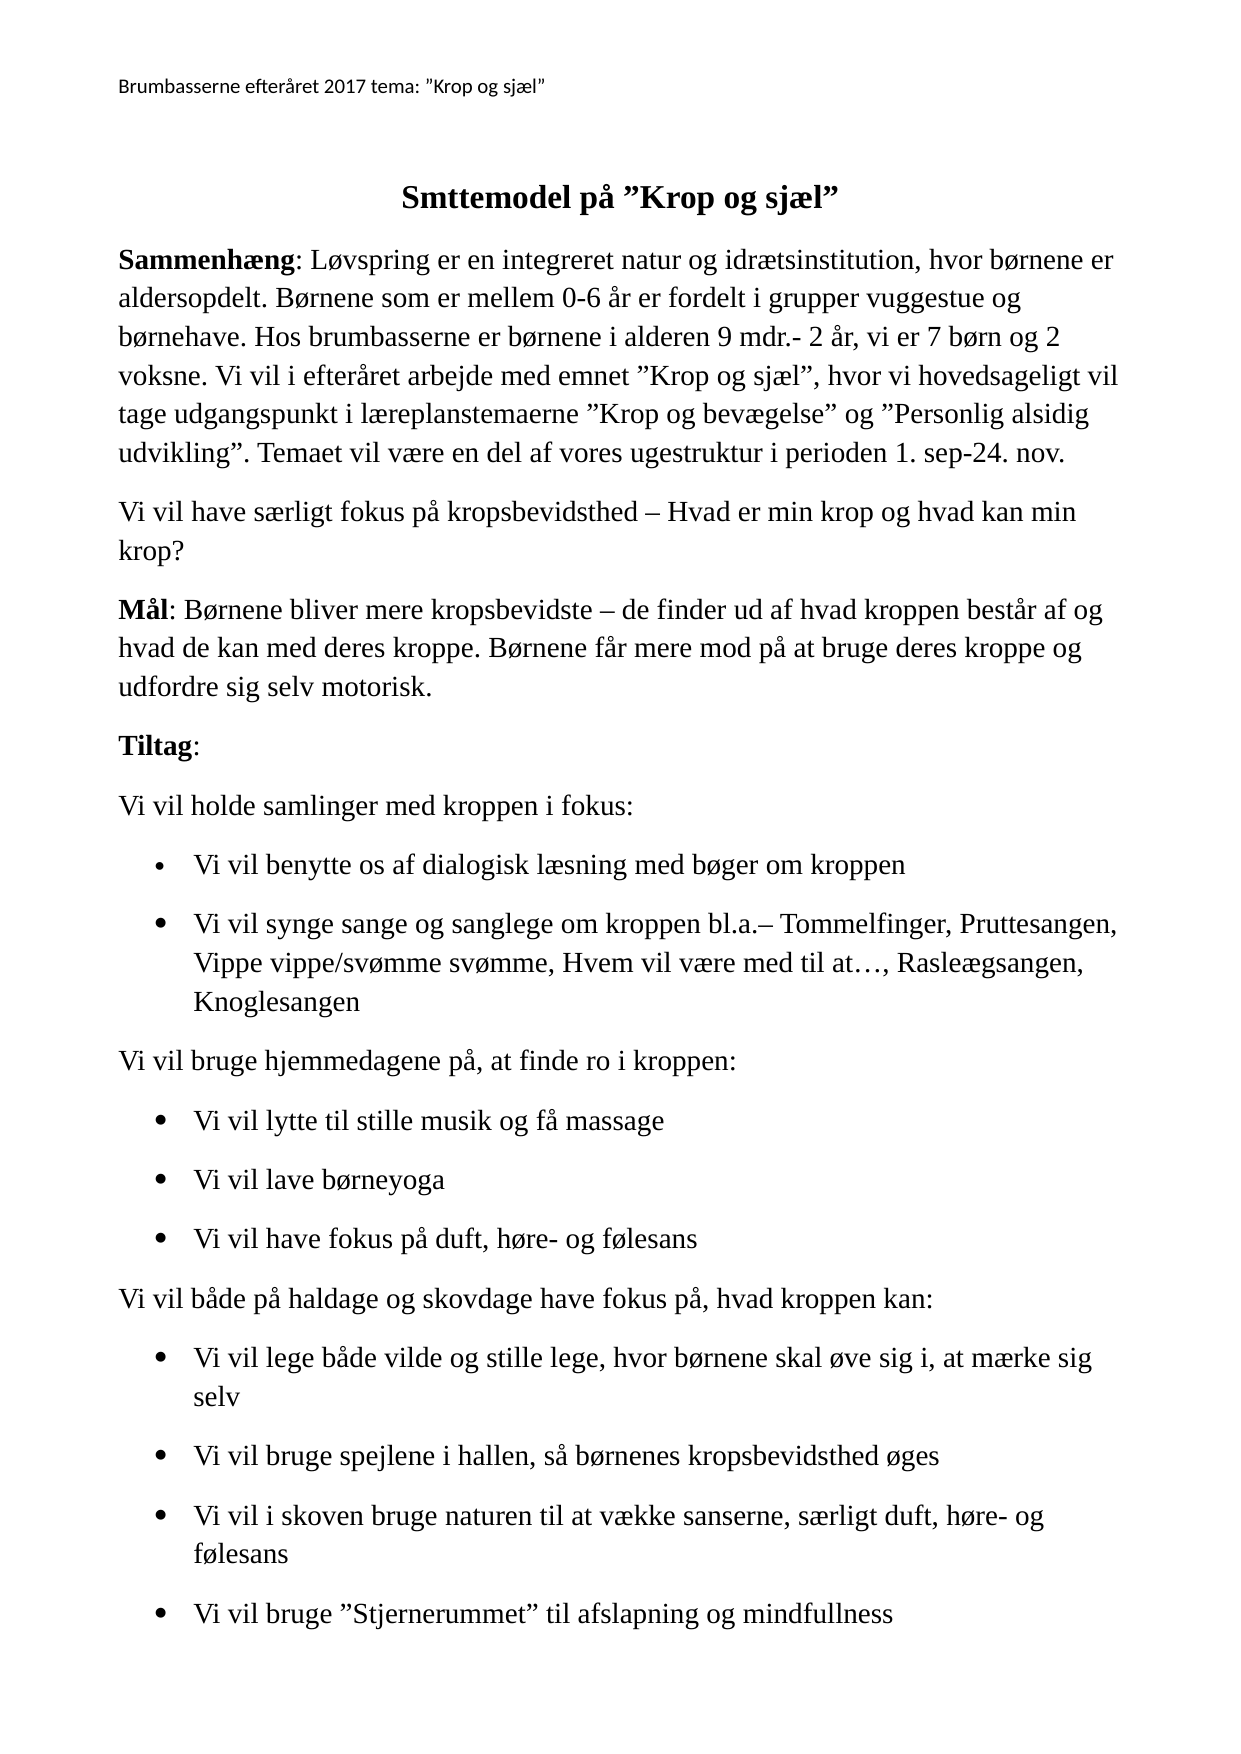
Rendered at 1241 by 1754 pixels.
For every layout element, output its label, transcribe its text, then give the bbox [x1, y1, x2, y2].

text Sammenhæng: Løvspring er en integreret natur og idrætsinstitution, hvor børnene er aldersopdelt. Børnene som er mellem 0-6 år er fordelt i grupper vuggestue og børnehave. Hos brumbasserne er børnene i alderen 9 mdr.- 2 år, vi er 7 børn og 2 voksne. Vi vil i efteråret arbejde med emnet ”Krop og sjæl”, hvor vi hovedsageligt vil tage udgangspunkt i læreplanstemaerne ”Krop og bevægelse” og ”Personlig alsidig udvikling”. Temaet vil være en del af vores ugestruktur i perioden 1. sep-24. nov. [118, 242, 1122, 468]
list Vi vil bruge ”Stjernerummet” til afslapning og mindfullness [156, 1596, 1122, 1629]
text Mål: Børnene bliver mere kropsbevidste – de finder ud af hvad kroppen består af og hvad de kan med deres kroppe. Børnene får mere mod på at bruge deres kroppe og udfordre sig selv motorisk. [118, 592, 1122, 703]
list Vi vil lytte til stille musik og få massage [156, 1103, 1122, 1136]
list Vi vil synge sange og sanglege om kroppen bl.a.– Tommelfinger, Pruttesangen, Vippe vippe/svømme svømme, Hvem vil være med til at…, Rasleægsangen, Knoglesangen [156, 907, 1122, 1017]
text Vi vil holde samlinger med kroppen i fokus: [118, 788, 1122, 821]
list Vi vil lave børneyoga [156, 1162, 1122, 1196]
text Vi vil have særligt fokus på kropsbevidsthed – Hvad er min krop og hvad kan min krop? [118, 494, 1122, 566]
list Vi vil både på haldage og skovdage have fokus på, hvad kroppen kan: [118, 1281, 1122, 1314]
list Vi vil i skoven bruge naturen til at vække sanserne, særligt duft, høre- og følesans [156, 1498, 1122, 1570]
text Smttemodel på ”Krop og sjæl” [118, 177, 1122, 216]
list Vi vil have fokus på duft, høre- og følesans [156, 1222, 1122, 1255]
list Vi vil lege både vilde og stille lege, hvor børnene skal øve sig i, at mærke sig selv [156, 1340, 1122, 1413]
text Tiltag: [118, 728, 1122, 762]
list Vi vil benytte os af dialogisk læsning med bøger om kroppen [156, 847, 1122, 881]
list Vi vil bruge spejlene i hallen, så børnenes kropsbevidsthed øges [156, 1438, 1122, 1472]
list Vi vil bruge hjemmedagene på, at finde ro i kroppen: [118, 1043, 1122, 1077]
